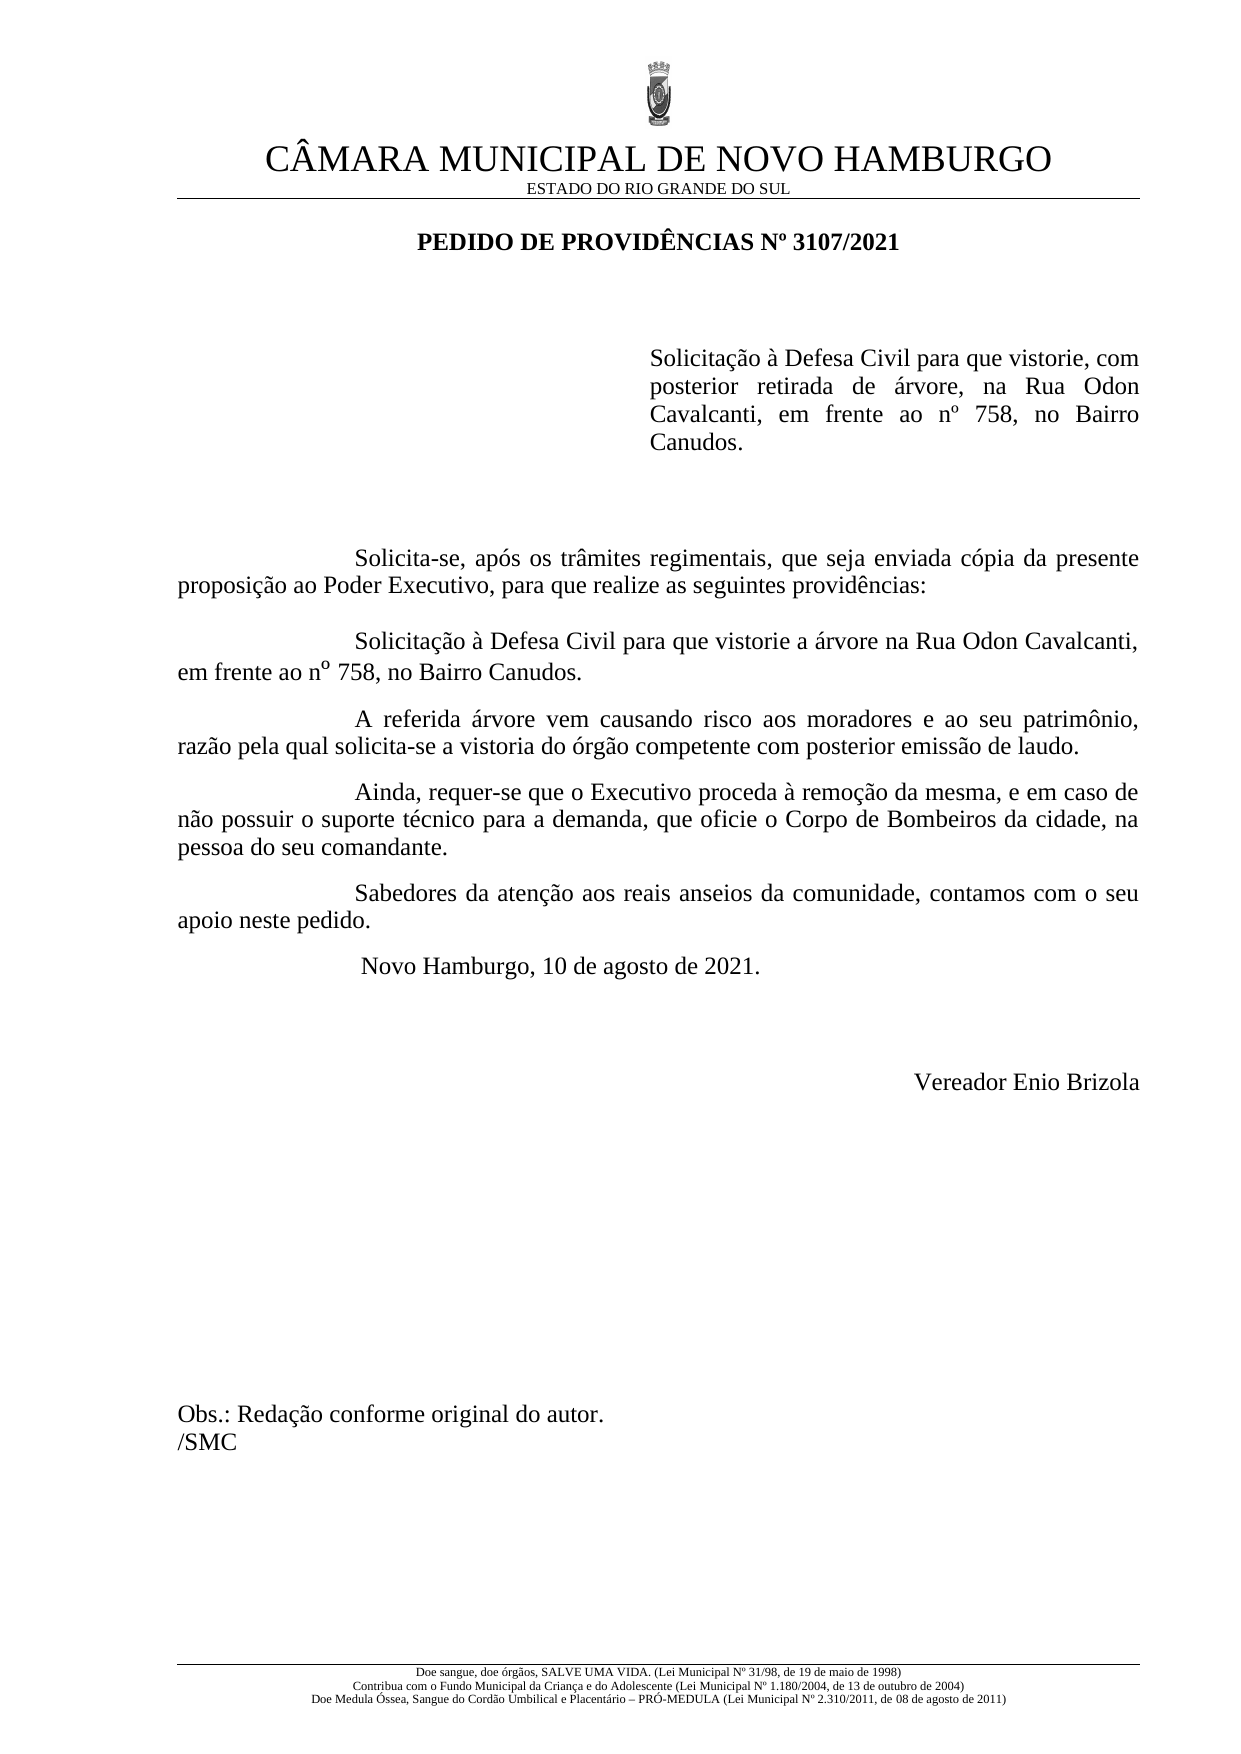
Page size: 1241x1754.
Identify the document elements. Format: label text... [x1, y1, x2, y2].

text A referida árvore vem causando risco aos moradores e ao seu patrimônio, razão pela qual solicita-se a vistoria do órgão competente com posterior emissão de laudo. [177, 705, 1140, 760]
text Vereador Enio Brizola [177, 1068, 1140, 1096]
text Sabedores da atenção aos reais anseios da comunidade, contamos com o seu apoio neste pedido. [177, 879, 1140, 934]
text Obs.: Redação conforme original do autor. [177, 1401, 1140, 1428]
text Solicita-se, após os trâmites regimentais, que seja enviada cópia da presente proposição ao Poder Executivo, para que realize as seguintes providências: [177, 544, 1140, 599]
text Ainda, requer-se que o Executivo proceda à remoção da mesma, e em caso de não possuir o suporte técnico para a demanda, que oficie o Corpo de Bombeiros da cidade, na pessoa do seu comandante. [177, 778, 1140, 861]
text Solicitação à Defesa Civil para que vistorie a árvore na Rua Odon Cavalcanti, em frente ao nº 758, no Bairro Canudos. [177, 627, 1140, 687]
text PEDIDO DE PROVIDÊNCIAS Nº 3107/2021 [177, 228, 1140, 256]
text Solicitação à Defesa Civil para que vistorie, com posterior retirada de árvore, na Rua Odon Cavalcanti, em frente ao nº 758, no Bairro Canudos. [649, 344, 1140, 455]
text /SMC [177, 1428, 1140, 1456]
text Novo Hamburgo, 10 de agosto de 2021. [177, 952, 1140, 979]
